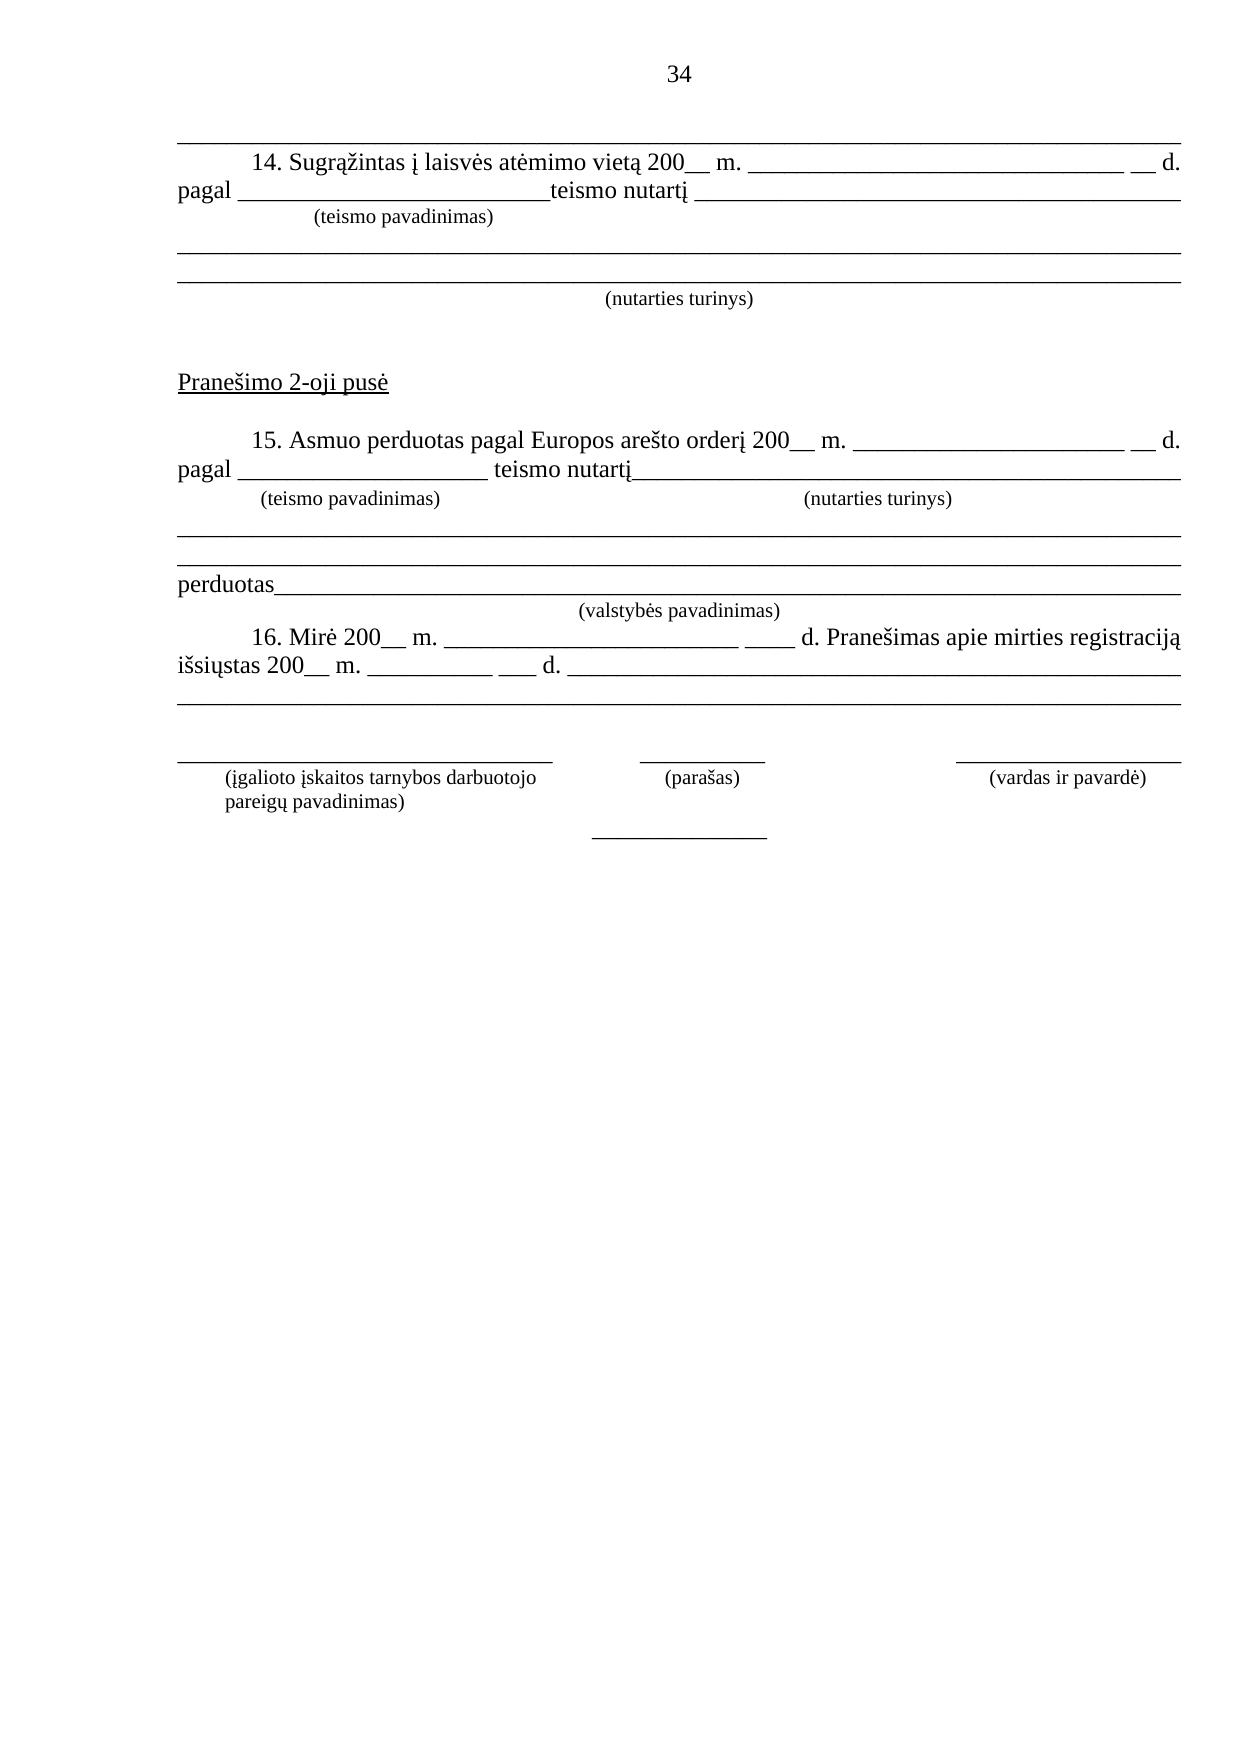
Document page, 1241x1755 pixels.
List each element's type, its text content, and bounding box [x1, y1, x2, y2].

text išsiųstas 200__ m. __________ ___ d. [177, 650, 1181, 679]
text perduotas [177, 569, 1181, 597]
text pagal ____________________ teismo nutartį [177, 454, 1181, 482]
text ______________ [177, 813, 1181, 842]
text 16. Mirė 200__ m. ____ d. Pranešimas apie mirties registraciją [177, 622, 1181, 650]
text ______________________________ __________ __________________ [177, 737, 1181, 765]
text (įgalioto įskaitos tarnybos darbuotojo (parašas) (vardas ir pavardė) [177, 765, 1181, 789]
text 15. Asmuo perduotas pagal Europos arešto orderį 200__ m. __ d. [177, 425, 1181, 454]
text (nutarties turinys) [177, 286, 1181, 310]
text (teismo pavadinimas) (nutarties turinys) [260, 482, 1181, 511]
text 14. Sugrąžintas į laisvės atėmimo vietą 200__ m. __ d. [177, 147, 1181, 176]
text (valstybės pavadinimas) [177, 597, 1181, 622]
text (teismo pavadinimas) [240, 204, 1181, 228]
text Pranešimo 2-oji pusė [177, 367, 1181, 396]
text pareigų pavadinimas) [177, 789, 1181, 813]
text pagal _________________________teismo nutartį [177, 176, 1181, 204]
